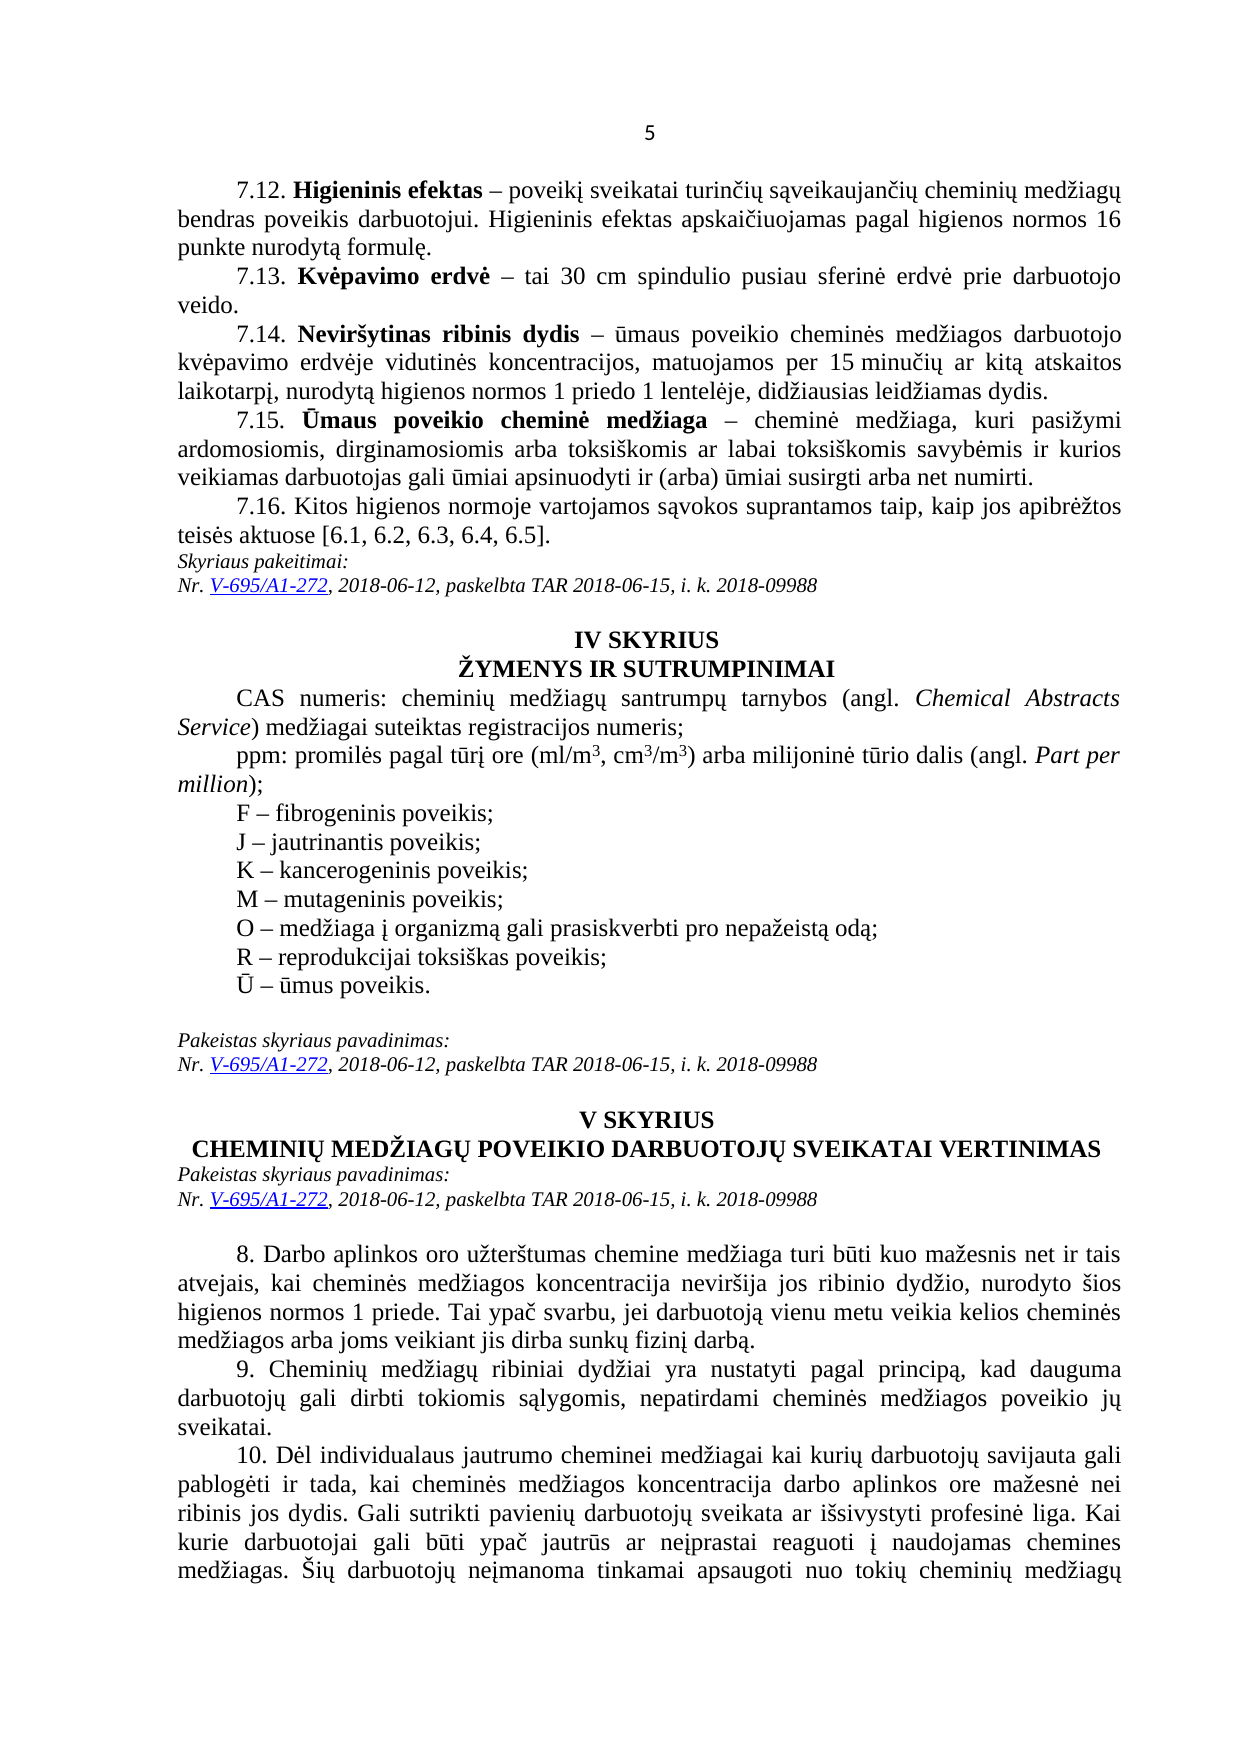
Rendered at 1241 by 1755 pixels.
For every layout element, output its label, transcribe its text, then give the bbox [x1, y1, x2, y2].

text 7.14. Neviršytinas ribinis dydis – ūmaus poveikio cheminės medžiagos darbuotojo kvėpavimo erdvėje vidutinės koncentracijos, matuojamos per 15 minučių ar kitą atskaitos laikotarpį, nurodytą higienos normos 1 priedo 1 lentelėje, didžiausias leidžiamas dydis. [177, 319, 1122, 405]
text IV SKYRIUS ŽYMENYS IR SUTRUMPINIMAI [177, 626, 1122, 683]
text CAS numeris: cheminių medžiagų santrumpų tarnybos (angl. Chemical Abstracts Service) medžiagai suteiktas registracijos numeris; [177, 683, 1122, 741]
text Pakeistas skyriaus pavadinimas: [177, 1028, 1122, 1052]
text 8. Darbo aplinkos oro užterštumas chemine medžiaga turi būti kuo mažesnis net ir tais atvejais, kai cheminės medžiagos koncentracija neviršija jos ribinio dydžio, nurodyto šios higienos normos 1 priede. Tai ypač svarbu, jei darbuotoją vienu metu veikia kelios cheminės medžiagos arba joms veikiant jis dirba sunkų fizinį darbą. [177, 1239, 1122, 1354]
text 10. Dėl individualaus jautrumo cheminei medžiagai kai kurių darbuotojų savijauta gali pablogėti ir tada, kai cheminės medžiagos koncentracija darbo aplinkos ore mažesnė nei ribinis jos dydis. Gali sutrikti pavienių darbuotojų sveikata ar išsivystyti profesinė liga. Kai kurie darbuotojai gali būti ypač jautrūs ar neįprastai reaguoti į naudojamas chemines medžiagas. Šių darbuotojų neįmanoma tinkamai apsaugoti nuo tokių cheminių medžiagų [177, 1441, 1122, 1584]
text 7.16. Kitos higienos normoje vartojamos sąvokos suprantamos taip, kaip jos apibrėžtos teisės aktuose [6.1, 6.2, 6.3, 6.4, 6.5]. [177, 491, 1122, 549]
text V SKYRIUS CHEMINIŲ MEDŽIAGŲ POVEIKIO DARBUOTOJŲ SVEIKATAI VERTINIMAS [177, 1105, 1122, 1162]
text J – jautrinantis poveikis; [177, 827, 1122, 856]
text 9. Cheminių medžiagų ribiniai dydžiai yra nustatyti pagal principą, kad dauguma darbuotojų gali dirbti tokiomis sąlygomis, nepatirdami cheminės medžiagos poveikio jų sveikatai. [177, 1354, 1122, 1441]
text F – fibrogeninis poveikis; [177, 798, 1122, 827]
text 7.12. Higieninis efektas – poveikį sveikatai turinčių sąveikaujančių cheminių medžiagų bendras poveikis darbuotojui. Higieninis efektas apskaičiuojamas pagal higienos normos 16 punkte nurodytą formulę. [177, 175, 1122, 261]
text Ū – ūmus poveikis. [177, 971, 1122, 999]
text Nr. V-695/A1-272, 2018-06-12, paskelbta TAR 2018-06-15, i. k. 2018-09988 [177, 1052, 1122, 1076]
text R – reprodukcijai toksiškas poveikis; [177, 942, 1122, 971]
text Nr. V-695/A1-272, 2018-06-12, paskelbta TAR 2018-06-15, i. k. 2018-09988 [177, 1186, 1122, 1211]
text 7.15. Ūmaus poveikio cheminė medžiaga – cheminė medžiaga, kuri pasižymi ardomosiomis, dirginamosiomis arba toksiškomis ar labai toksiškomis savybėmis ir kurios veikiamas darbuotojas gali ūmiai apsinuodyti ir (arba) ūmiai susirgti arba net numirti. [177, 405, 1122, 491]
text Pakeistas skyriaus pavadinimas: [177, 1162, 1122, 1186]
text O – medžiaga į organizmą gali prasiskverbti pro nepažeistą odą; [177, 913, 1122, 942]
text 7.13. Kvėpavimo erdvė – tai 30 cm spindulio pusiau sferinė erdvė prie darbuotojo veido. [177, 261, 1122, 319]
text Nr. V-695/A1-272, 2018-06-12, paskelbta TAR 2018-06-15, i. k. 2018-09988 [177, 573, 1122, 597]
text M – mutageninis poveikis; [177, 884, 1122, 913]
text Skyriaus pakeitimai: [177, 549, 1122, 573]
text ppm: promilės pagal tūrį ore (ml/m3, cm3/m3) arba milijoninė tūrio dalis (angl. Part per million); [177, 741, 1122, 798]
text K – kancerogeninis poveikis; [177, 856, 1122, 884]
